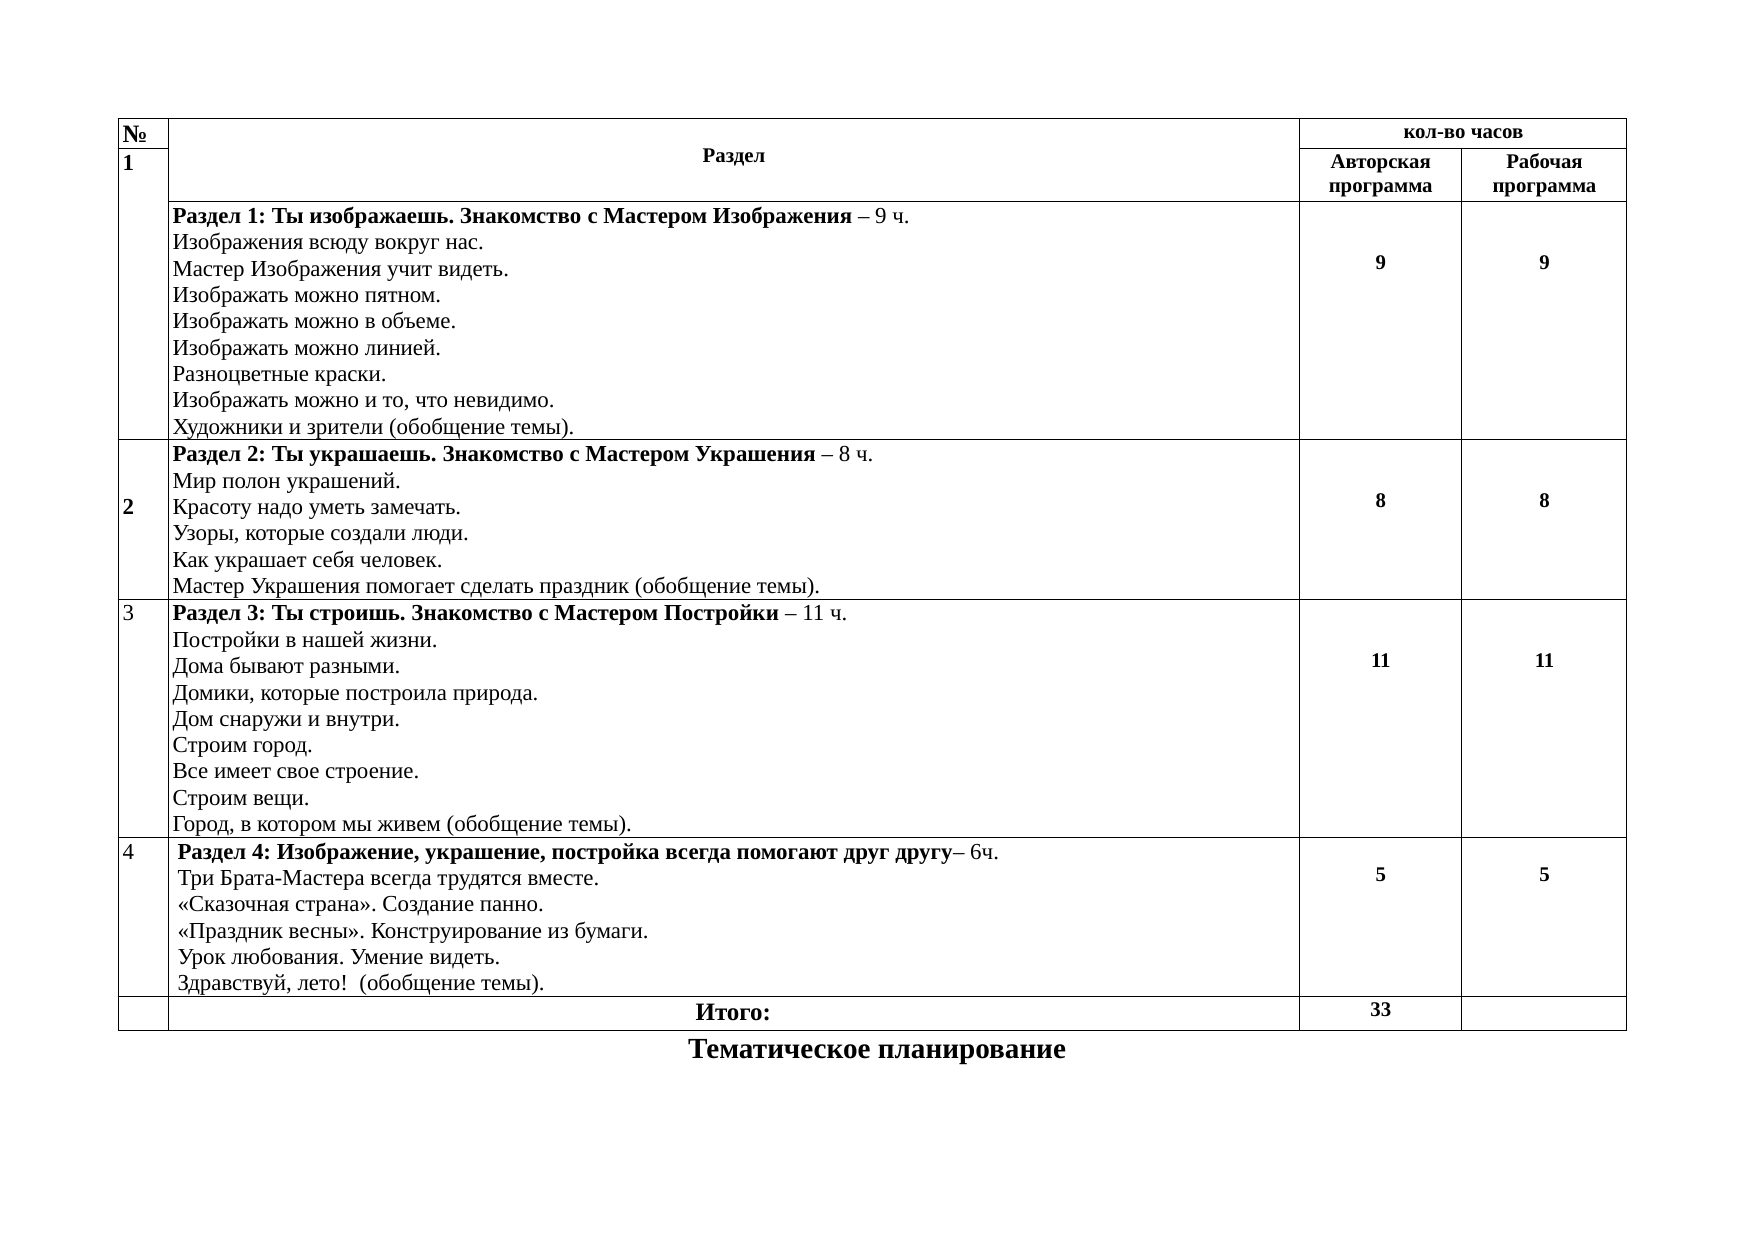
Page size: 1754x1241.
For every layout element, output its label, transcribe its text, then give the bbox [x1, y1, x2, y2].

table_cell [1462, 997, 1626, 1030]
table_cell Итого: [169, 997, 1299, 1030]
table_header кол-во часов [1300, 119, 1626, 148]
table_cell 3 [119, 600, 168, 837]
table_cell 5 [1300, 838, 1461, 996]
table_header Раздел [169, 119, 1299, 201]
table_cell 4 [119, 838, 168, 996]
table_cell Рабочая программа [1462, 149, 1626, 201]
table_cell 11 [1300, 600, 1461, 837]
table_cell 33 [1300, 997, 1461, 1030]
table_cell 9 [1462, 202, 1626, 439]
table_cell Авторская программа [1300, 149, 1461, 201]
table_cell 5 [1462, 838, 1626, 996]
table_cell Раздел 2: Ты украшаешь. Знакомство с Мастером Украшения – 8 ч. Мир полон украшений. Красоту надо уметь замечать. Узоры, которые создали люди. Как украшает себя человек. Мастер Украшения помогает сделать праздник (обобщение темы). [169, 440, 1299, 598]
text Тематическое планирование [118, 1031, 1636, 1065]
table_cell 8 [1462, 440, 1626, 598]
table_header № [164, 119, 168, 148]
table_cell 8 [1300, 440, 1461, 598]
table_cell 1 [119, 149, 168, 439]
table_cell 9 [1300, 202, 1461, 439]
table_cell 2 [119, 440, 168, 598]
table_cell [164, 997, 168, 1030]
table_cell 11 [1462, 600, 1626, 837]
table_cell Раздел 1: Ты изображаешь. Знакомство с Мастером Изображения – 9 ч. Изображения всюду вокруг нас. Мастер Изображения учит видеть. Изображать можно пятном. Изображать можно в объеме. Изображать можно линией. Разноцветные краски. Изображать можно и то, что невидимо. Художники и зрители (обобщение темы). [169, 202, 1299, 439]
